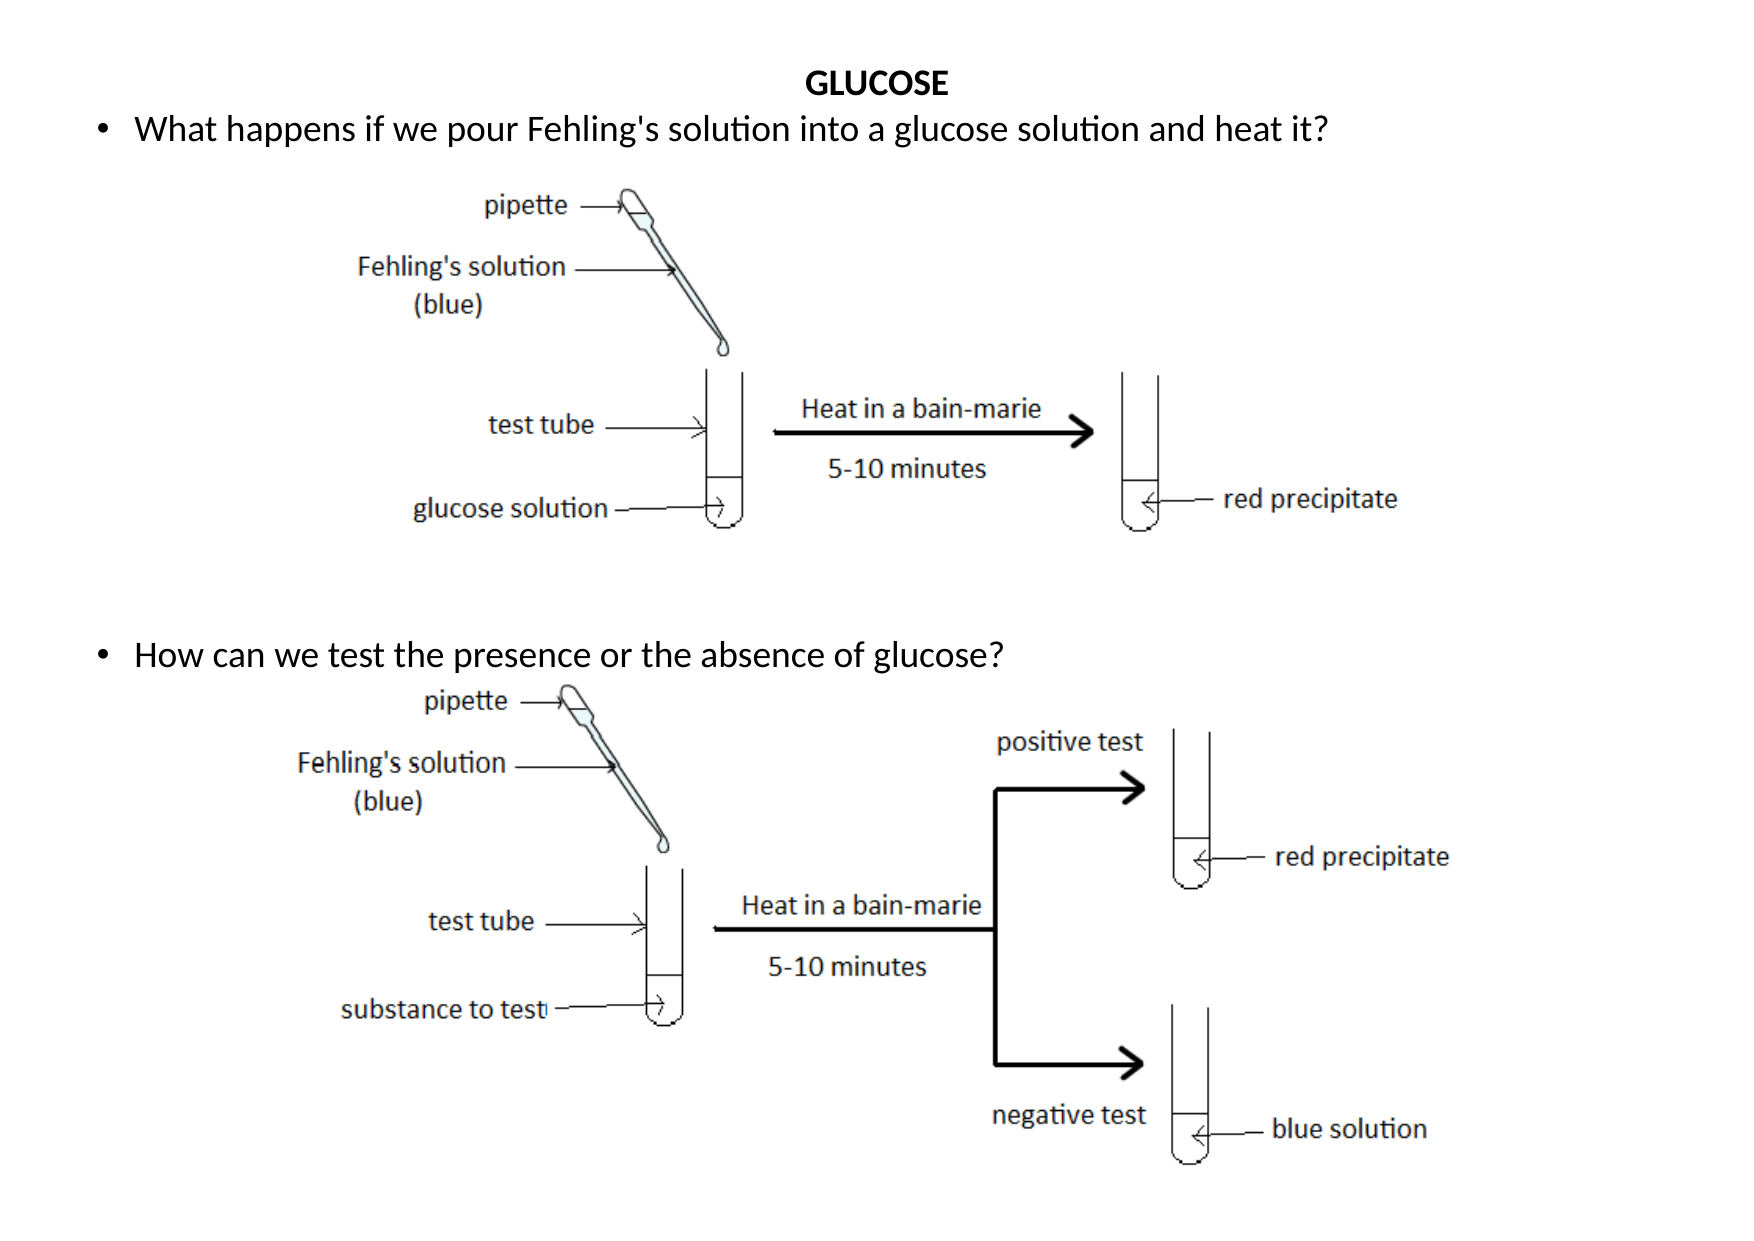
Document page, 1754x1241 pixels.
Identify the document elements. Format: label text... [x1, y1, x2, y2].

text GLUCOSE [59, 59, 1695, 105]
list How can we test the presence or the absence of glucose? [97, 631, 1695, 677]
list What happens if we pour Fehling's solution into a glucose solution and heat it? [97, 105, 1695, 151]
